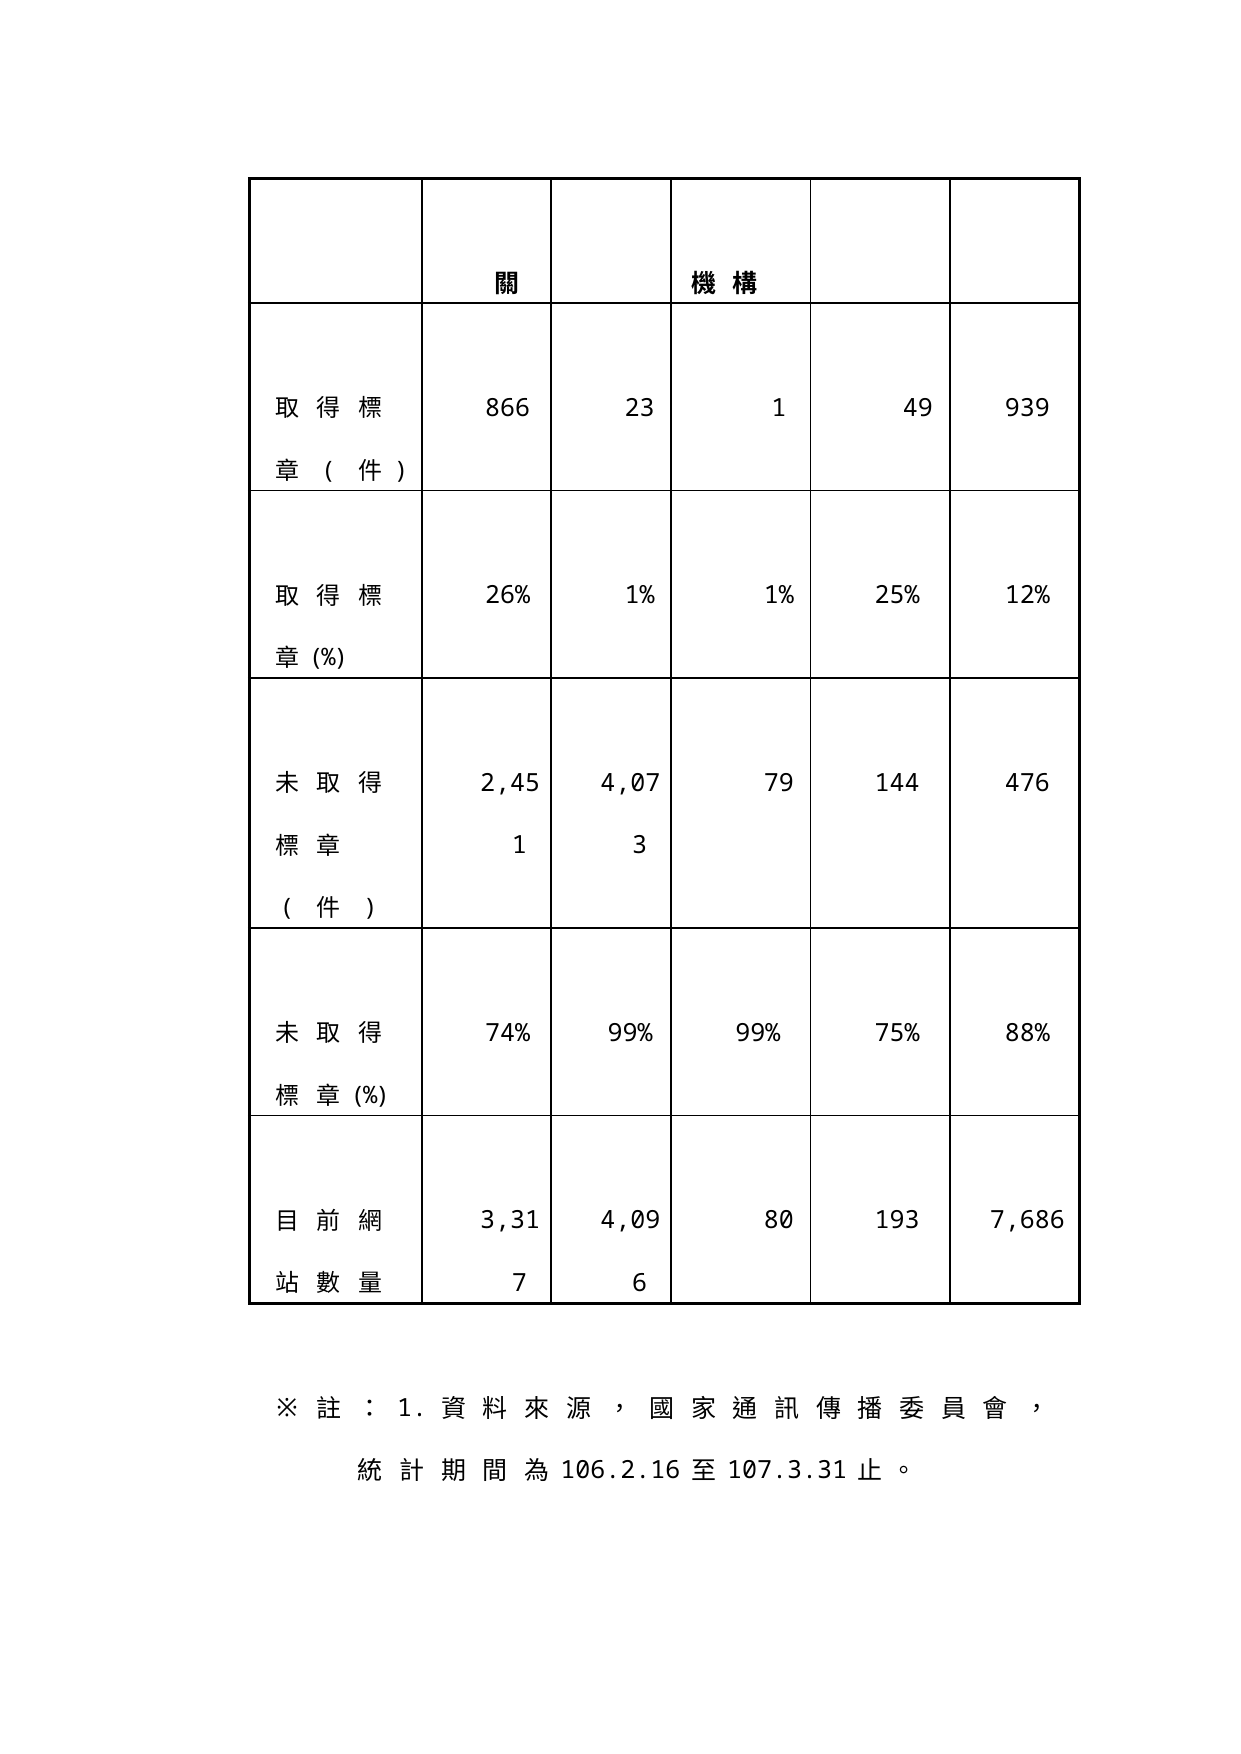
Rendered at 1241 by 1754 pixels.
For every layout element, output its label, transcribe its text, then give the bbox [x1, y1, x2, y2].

table_cell 939 [951, 304, 1078, 490]
table_header 機構 [672, 180, 810, 302]
table_cell 23 [552, 304, 670, 490]
table_cell 26% [423, 491, 550, 677]
table_cell 取得標章(件) [251, 304, 421, 490]
table_cell 未取得標章(%) [251, 929, 421, 1115]
table_cell 144 [811, 679, 949, 927]
text ※註：1.資料來源，國家通訊傳播委員會，統計期間為106.2.16至107.3.31止。 [238, 1365, 1058, 1490]
table_header [811, 180, 949, 302]
table_cell 74% [423, 929, 550, 1115]
table_cell 80 [672, 1116, 810, 1302]
table_cell 99% [552, 929, 670, 1115]
table_cell 476 [951, 679, 1078, 927]
table_cell 25% [811, 491, 949, 677]
table_cell 75% [811, 929, 949, 1115]
table_cell 取得標章(%) [251, 491, 421, 677]
table_cell 3,317 [423, 1116, 550, 1302]
table_cell 1 [672, 304, 810, 490]
table_cell 4,073 [552, 679, 670, 927]
table_cell 未取得標章(件) [251, 679, 421, 927]
table_cell 2,451 [423, 679, 550, 927]
table_cell 79 [672, 679, 810, 927]
table_header [251, 180, 421, 302]
table_cell 866 [423, 304, 550, 490]
table_header [951, 180, 1078, 302]
table_cell 7,686 [951, 1116, 1078, 1302]
table_header [552, 180, 670, 302]
table_cell 目前網站數量 [251, 1116, 421, 1302]
table_cell 1% [672, 491, 810, 677]
table_cell 4,096 [552, 1116, 670, 1302]
table_cell 99% [672, 929, 810, 1115]
table_cell 193 [811, 1116, 949, 1302]
table_cell 12% [951, 491, 1078, 677]
table_cell 1% [552, 491, 670, 677]
table_cell 49 [811, 304, 949, 490]
table_header 關 [423, 180, 550, 302]
table_cell 88% [951, 929, 1078, 1115]
